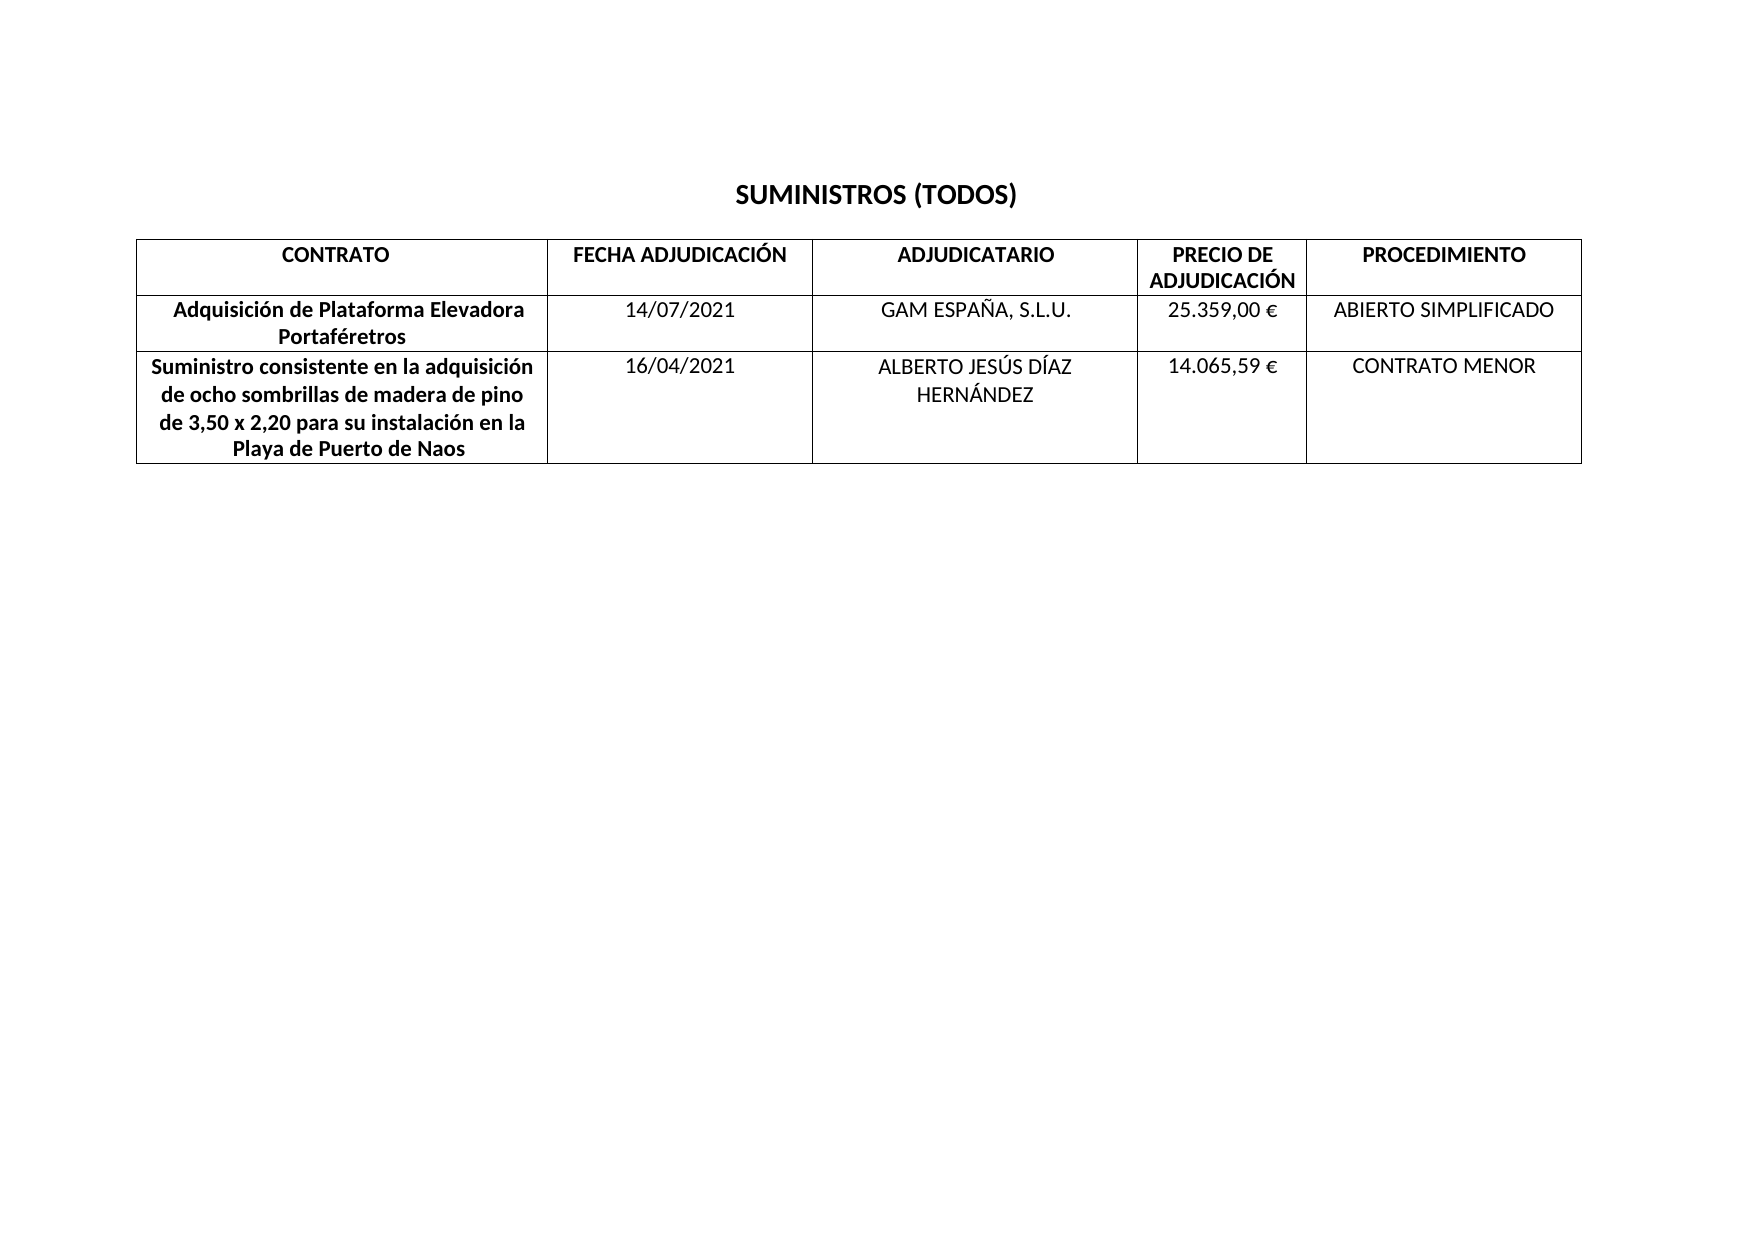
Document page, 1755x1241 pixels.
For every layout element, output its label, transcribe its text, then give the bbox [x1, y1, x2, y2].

table_cell 14/07/2021 [548, 296, 812, 351]
table_cell Adquisición de Plataforma Elevadora Portaféretros [137, 296, 547, 351]
table_header CONTRATO [137, 240, 547, 295]
table_cell ABIERTO SIMPLIFICADO [1307, 296, 1581, 351]
table_cell 25.359,00 € [1138, 296, 1306, 351]
table_cell 16/04/2021 [548, 352, 812, 463]
table_cell CONTRATO MENOR [1307, 352, 1581, 463]
table_header PROCEDIMIENTO [1307, 240, 1581, 295]
table_cell GAM ESPAÑA, S.L.U. [813, 296, 1137, 351]
table_cell Suministro consistente en la adquisición de ocho sombrillas de madera de pino de 3,50 x 2,20 para su instalación en la Playa de Puerto de Naos [137, 352, 547, 463]
text SUMINISTROS (TODOS) [733, 176, 1019, 212]
table_header PRECIO DE ADJUDICACIÓN [1138, 240, 1306, 295]
table_cell 14.065,59 € [1138, 352, 1306, 463]
table_header ADJUDICATARIO [813, 240, 1137, 295]
table_cell ALBERTO JESÚS DÍAZ HERNÁNDEZ [813, 352, 1137, 463]
table_header FECHA ADJUDICACIÓN [548, 240, 812, 295]
